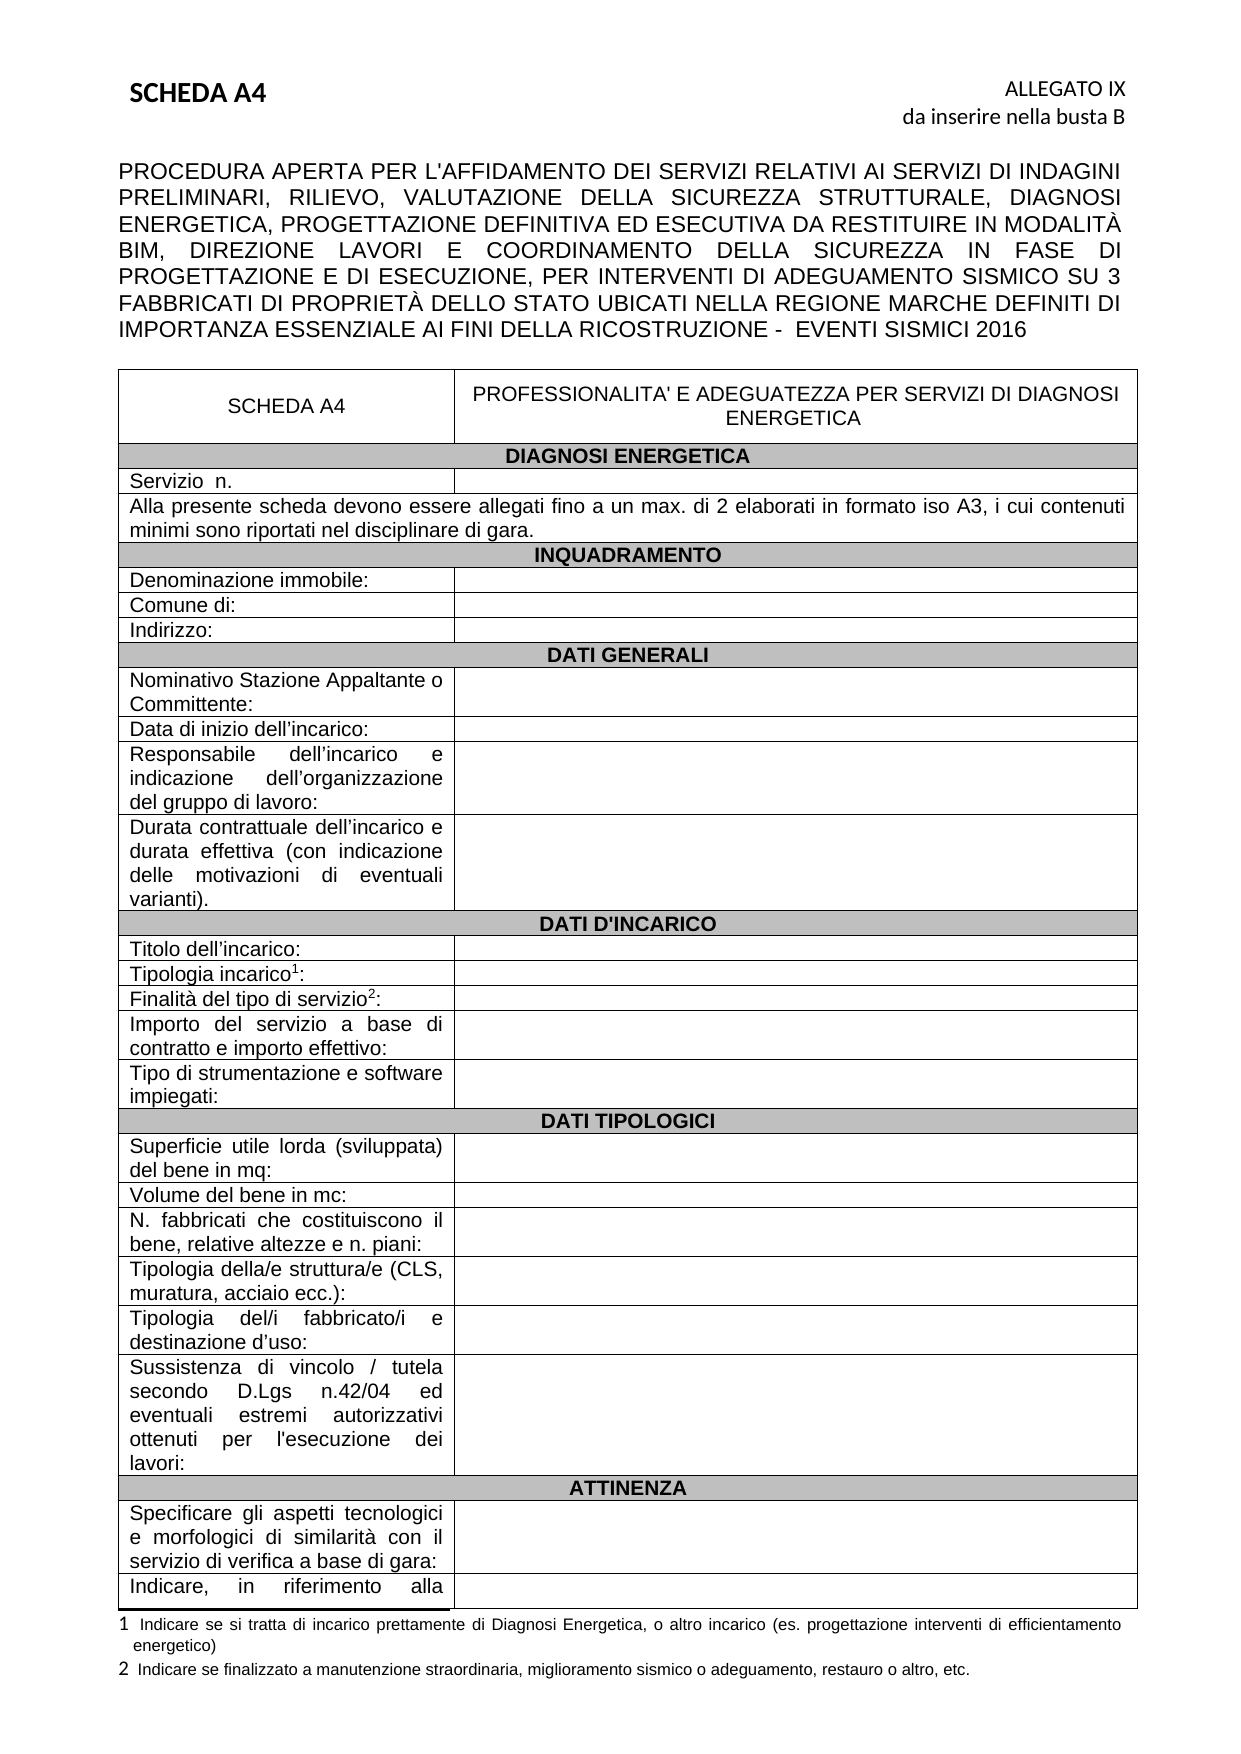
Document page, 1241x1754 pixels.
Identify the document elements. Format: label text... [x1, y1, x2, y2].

table_cell Sussistenza di vincolo / tutela secondo D.Lgs n.42/04 ed eventuali estremi autorizzativi ottenuti per l'esecuzione dei lavori: [119, 1355, 454, 1475]
table_cell Durata contrattuale dell’incarico e durata effettiva (con indicazione delle motivazioni di eventuali varianti). [119, 815, 454, 910]
table_cell [455, 568, 1137, 592]
table_cell Specificare gli aspetti tecnologici e morfologici di similarità con il servizio di verifica a base di gara: [119, 1501, 454, 1573]
table_cell INQUADRAMENTO [119, 543, 1137, 567]
table_cell [455, 717, 1137, 741]
table_cell DATI GENERALI [119, 643, 1137, 667]
table_cell Superficie utile lorda (sviluppata) del bene in mq: [119, 1134, 454, 1182]
table_cell [455, 1183, 1137, 1207]
table_cell DATI TIPOLOGICI [119, 1109, 1137, 1133]
table_cell Indirizzo: [119, 618, 454, 642]
table_cell [455, 1355, 1137, 1475]
table_cell [455, 815, 1137, 910]
table_cell Tipologia della/e struttura/e (CLS, muratura, acciaio ecc.): [119, 1257, 454, 1305]
table_cell [455, 1134, 1137, 1182]
table_cell Data di inizio dell’incarico: [119, 717, 454, 741]
table_cell DIAGNOSI ENERGETICA [119, 444, 1137, 468]
table_header PROFESSIONALITA' E ADEGUATEZZA PER SERVIZI DI DIAGNOSI ENERGETICA [455, 370, 1137, 443]
table_cell Indicare, in riferimento alla [119, 1574, 454, 1608]
table_cell [455, 469, 1137, 493]
table_cell Volume del bene in mc: [119, 1183, 454, 1207]
table_cell [455, 986, 1137, 1010]
table_header SCHEDA A4 [119, 370, 454, 443]
table_cell Alla presente scheda devono essere allegati fino a un max. di 2 elaborati in formato iso A3, i cui contenuti minimi sono riportati nel disciplinare di gara. [119, 494, 1137, 542]
table_cell Titolo dell’incarico: [119, 936, 454, 960]
table_cell Denominazione immobile: [119, 568, 454, 592]
table_cell Tipologia incarico: [119, 961, 454, 985]
table_cell Finalità del tipo di servizio: [119, 986, 454, 1010]
table_cell DATI D'INCARICO [119, 911, 1137, 935]
table_cell [455, 1306, 1137, 1354]
table_cell [455, 936, 1137, 960]
table_cell N. fabbricati che costituiscono il bene, relative altezze e n. piani: [119, 1208, 454, 1256]
table_cell [455, 1501, 1137, 1573]
table_cell [455, 1574, 1137, 1608]
table_cell [455, 1011, 1137, 1059]
table_cell ATTINENZA [119, 1476, 1137, 1500]
table_cell Responsabile dell’incarico e indicazione dell’organizzazione del gruppo di lavoro: [119, 742, 454, 813]
table_cell [455, 742, 1137, 813]
table_cell [455, 618, 1137, 642]
table_cell [455, 1208, 1137, 1256]
table_cell Tipologia del/i fabbricato/i e destinazione d’uso: [119, 1306, 454, 1354]
table_cell [455, 961, 1137, 985]
table_cell Importo del servizio a base di contratto e importo effettivo: [119, 1011, 454, 1059]
table_cell Comune di: [119, 593, 454, 617]
table_cell Nominativo Stazione Appaltante o Committente: [119, 668, 454, 716]
table_cell Tipo di strumentazione e software impiegati: [119, 1060, 454, 1108]
table_cell Servizio n. [119, 469, 454, 493]
table_cell [455, 1257, 1137, 1305]
table_cell [455, 593, 1137, 617]
table_cell [455, 668, 1137, 716]
table_cell [455, 1060, 1137, 1108]
